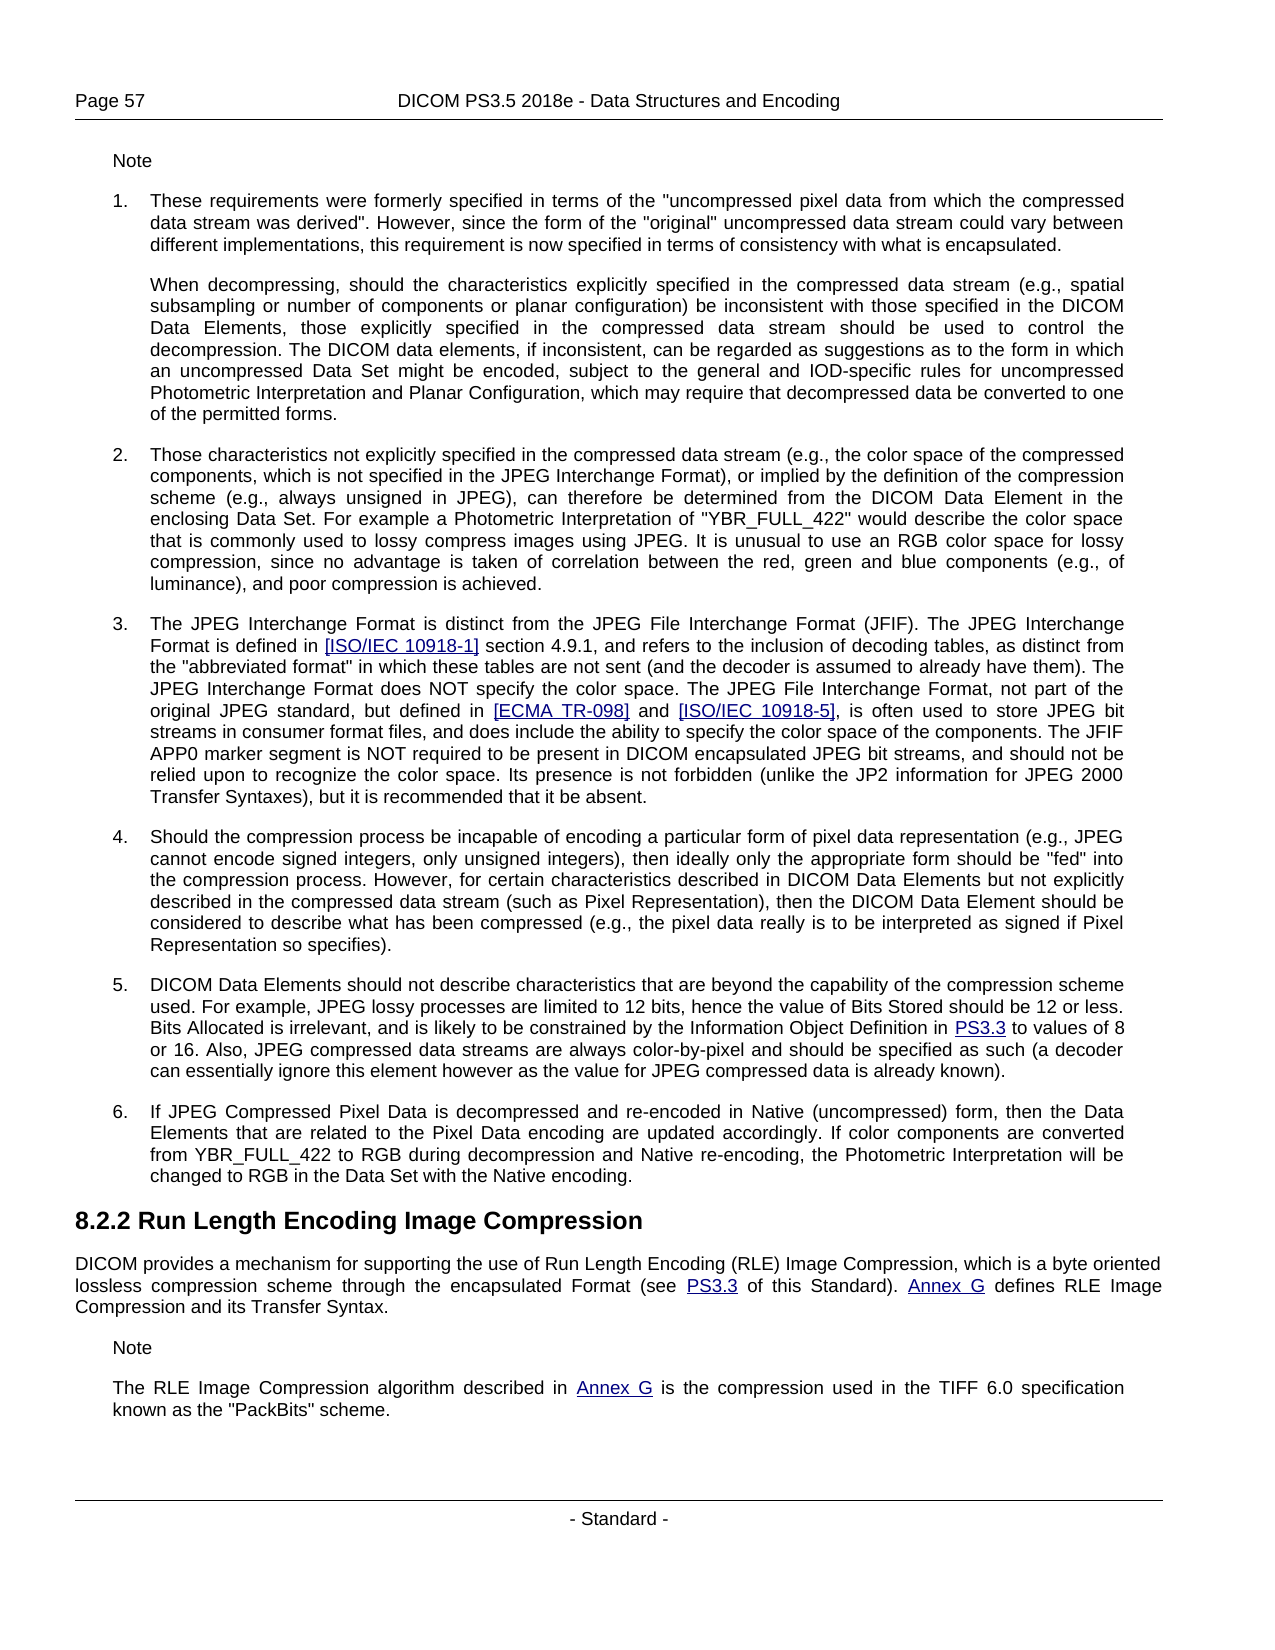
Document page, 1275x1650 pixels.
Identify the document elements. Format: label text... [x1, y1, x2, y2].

text 8.2.2 Run Length Encoding Image Compression [75, 1206, 1162, 1234]
list If JPEG Compressed Pixel Data is decompressed and re-encoded in Native (uncompressed) form, then the Data Elements that are related to the Pixel Data encoding are updated accordingly. If color components are converted from YBR_FULL_422 to RGB during decompression and Native re-encoding, the Photometric Interpretation will be changed to RGB in the Data Set with the Native encoding. [112, 1101, 1125, 1187]
list Should the compression process be incapable of encoding a particular form of pixel data representation (e.g., JPEG cannot encode signed integers, only unsigned integers), then ideally only the appropriate form should be "fed" into the compression process. However, for certain characteristics described in DICOM Data Elements but not explicitly described in the compressed data stream (such as Pixel Representation), then the DICOM Data Element should be considered to describe what has been compressed (e.g., the pixel data really is to be interpreted as signed if Pixel Representation so specifies). [112, 826, 1125, 955]
text DICOM provides a mechanism for supporting the use of Run Length Encoding (RLE) Image Compression, which is a byte oriented lossless compression scheme through the encapsulated Format (see PS3.3 of this Standard). Annex G defines RLE Image Compression and its Transfer Syntax. [75, 1253, 1162, 1318]
list Those characteristics not explicitly specified in the compressed data stream (e.g., the color space of the compressed components, which is not specified in the JPEG Interchange Format), or implied by the definition of the compression scheme (e.g., always unsigned in JPEG), can therefore be determined from the DICOM Data Element in the enclosing Data Set. For example a Photometric Interpretation of "YBR_FULL_422" would describe the color space that is commonly used to lossy compress images using JPEG. It is unusual to use an RGB color space for lossy compression, since no advantage is taken of correlation between the red, green and blue components (e.g., of luminance), and poor compression is achieved. [112, 443, 1125, 594]
list DICOM Data Elements should not describe characteristics that are beyond the capability of the compression scheme used. For example, JPEG lossy processes are limited to 12 bits, hence the value of Bits Stored should be 12 or less. Bits Allocated is irrelevant, and is likely to be constrained by the Information Object Definition in PS3.3 to values of 8 or 16. Also, JPEG compressed data streams are always color-by-pixel and should be specified as such (a decoder can essentially ignore this element however as the value for JPEG compressed data is already known). [112, 974, 1125, 1082]
text The RLE Image Compression algorithm described in Annex G is the compression used in the TIFF 6.0 specification known as the "PackBits" scheme. [112, 1377, 1125, 1420]
list The JPEG Interchange Format is distinct from the JPEG File Interchange Format (JFIF). The JPEG Interchange Format is defined in [ISO/IEC 10918-1] section 4.9.1, and refers to the inclusion of decoding tables, as distinct from the "abbreviated format" in which these tables are not sent (and the decoder is assumed to already have them). The JPEG Interchange Format does NOT specify the color space. The JPEG File Interchange Format, not part of the original JPEG standard, but defined in [ECMA TR-098] and [ISO/IEC 10918-5], is often used to store JPEG bit streams in consumer format files, and does include the ability to specify the color space of the components. The JFIF APP0 marker segment is NOT required to be present in DICOM encapsulated JPEG bit streams, and should not be relied upon to recognize the color space. Its presence is not forbidden (unlike the JP2 information for JPEG 2000 Transfer Syntaxes), but it is recommended that it be absent. [112, 613, 1125, 807]
text Note [112, 150, 1125, 172]
text Note [112, 1337, 1125, 1358]
list When decompressing, should the characteristics explicitly specified in the compressed data stream (e.g., spatial subsampling or number of components or planar configuration) be inconsistent with those specified in the DICOM Data Elements, those explicitly specified in the compressed data stream should be used to control the decompression. The DICOM data elements, if inconsistent, can be regarded as suggestions as to the form in which an uncompressed Data Set might be encoded, subject to the general and IOD-specific rules for uncompressed Photometric Interpretation and Planar Configuration, which may require that decompressed data be converted to one of the permitted forms. [112, 274, 1125, 425]
list These requirements were formerly specified in terms of the "uncompressed pixel data from which the compressed data stream was derived". However, since the form of the "original" uncompressed data stream could vary between different implementations, this requirement is now specified in terms of consistency with what is encapsulated. [112, 190, 1125, 255]
